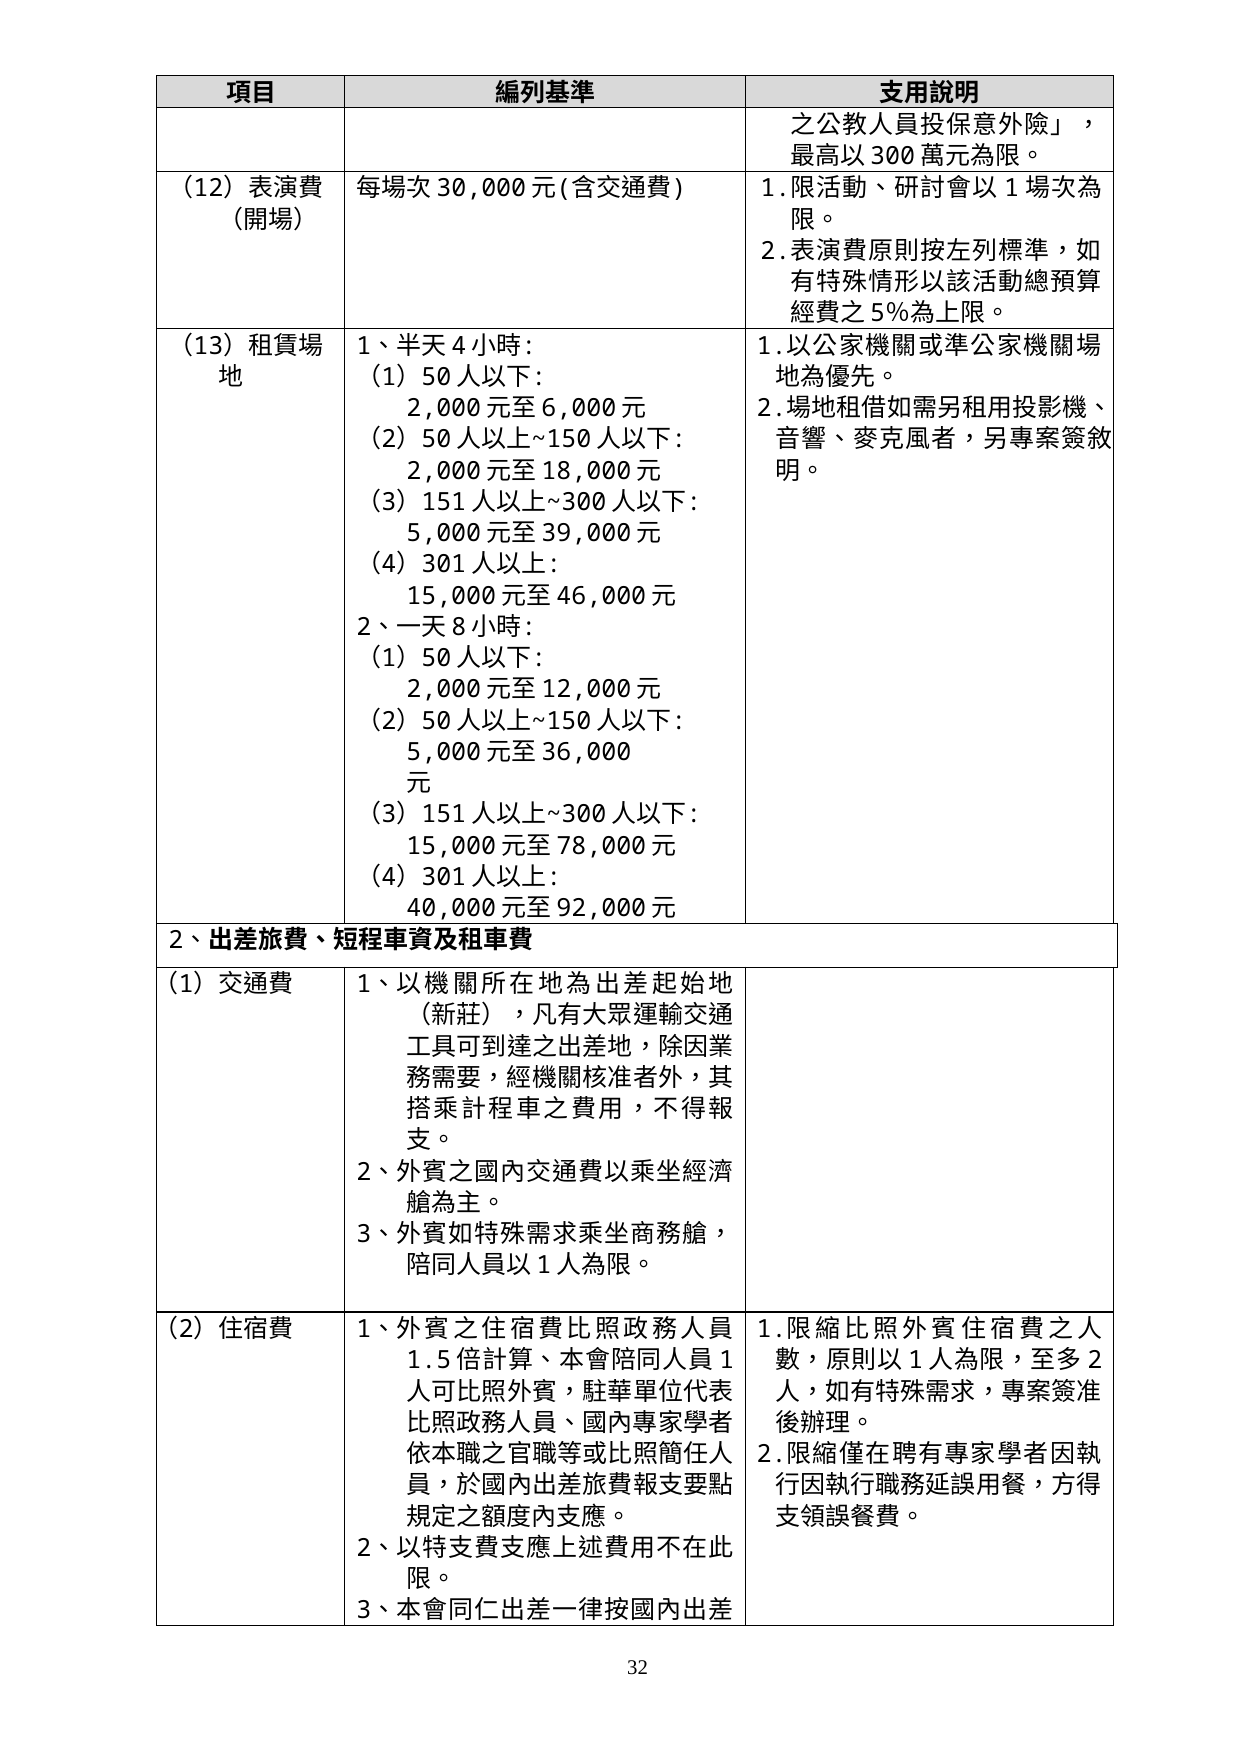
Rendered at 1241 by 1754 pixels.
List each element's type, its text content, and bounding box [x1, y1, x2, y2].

table_cell 交通費 [157, 968, 344, 1311]
table_cell 表演費（開場） [157, 172, 344, 328]
table_cell 住宿費 [157, 1313, 344, 1625]
table_cell 以公家機關或準公家機關場地為優先。 場地租借如需另租用投影機、音響、麥克風者，另專案簽敘明。 [746, 329, 1113, 923]
table_cell 每場次30,000元(含交通費) [345, 172, 745, 328]
table_cell 之公教人員投保意外險」，最高以300萬元為限。 [746, 108, 1113, 171]
table_header 編列基準 [345, 76, 745, 107]
table_cell 限活動、研討會以1場次為限。 表演費原則按左列標準，如有特殊情形以該活動總預算經費之5％為上限。 [746, 172, 1113, 328]
table_cell 半天4小時: 50人以下: 2,000元至6,000元 50人以上~150人以下: 2,000元至18,000元 151人以上~300人以下: 5,000元至39,000元 301人以上: 15,000元至46,000元 一天8小時: 50人以下: 2,000元至12,000元 50人以上~150人以下: 5,000元至36,000 元 151人以上~300人以下: 15,000元至78,000元 301人以上: 40,000元至92,000元 [345, 329, 745, 923]
table_cell 以機關所在地為出差起始地（新莊），凡有大眾運輸交通工具可到達之出差地，除因業務需要，經機關核准者外，其搭乘計程車之費用，不得報支。 外賓之國內交通費以乘坐經濟艙為主。 外賓如特殊需求乘坐商務艙，陪同人員以1人為限。 [345, 968, 745, 1311]
table_cell [157, 108, 344, 171]
table_cell [345, 108, 745, 171]
table_header 支用說明 [746, 76, 1113, 107]
table_cell 限縮比照外賓住宿費之人數，原則以1人為限，至多2人，如有特殊需求，專案簽准後辦理。 限縮僅在聘有專家學者因執行因執行職務延誤用餐，方得支領誤餐費。 [746, 1313, 1113, 1625]
table_cell [746, 968, 1113, 1311]
table_cell 外賓之住宿費比照政務人員1.5倍計算、本會陪同人員1人可比照外賓，駐華單位代表比照政務人員、國內專家學者依本職之官職等或比照簡任人員，於國內出差旅費報支要點規定之額度內支應。 以特支費支應上述費用不在此限。 本會同仁出差一律按國內出差 [345, 1313, 745, 1625]
table_cell 出差旅費、短程車資及租車費 [157, 924, 1117, 967]
table_header 項目 [157, 76, 344, 107]
table_cell 租賃場地 [157, 329, 344, 923]
